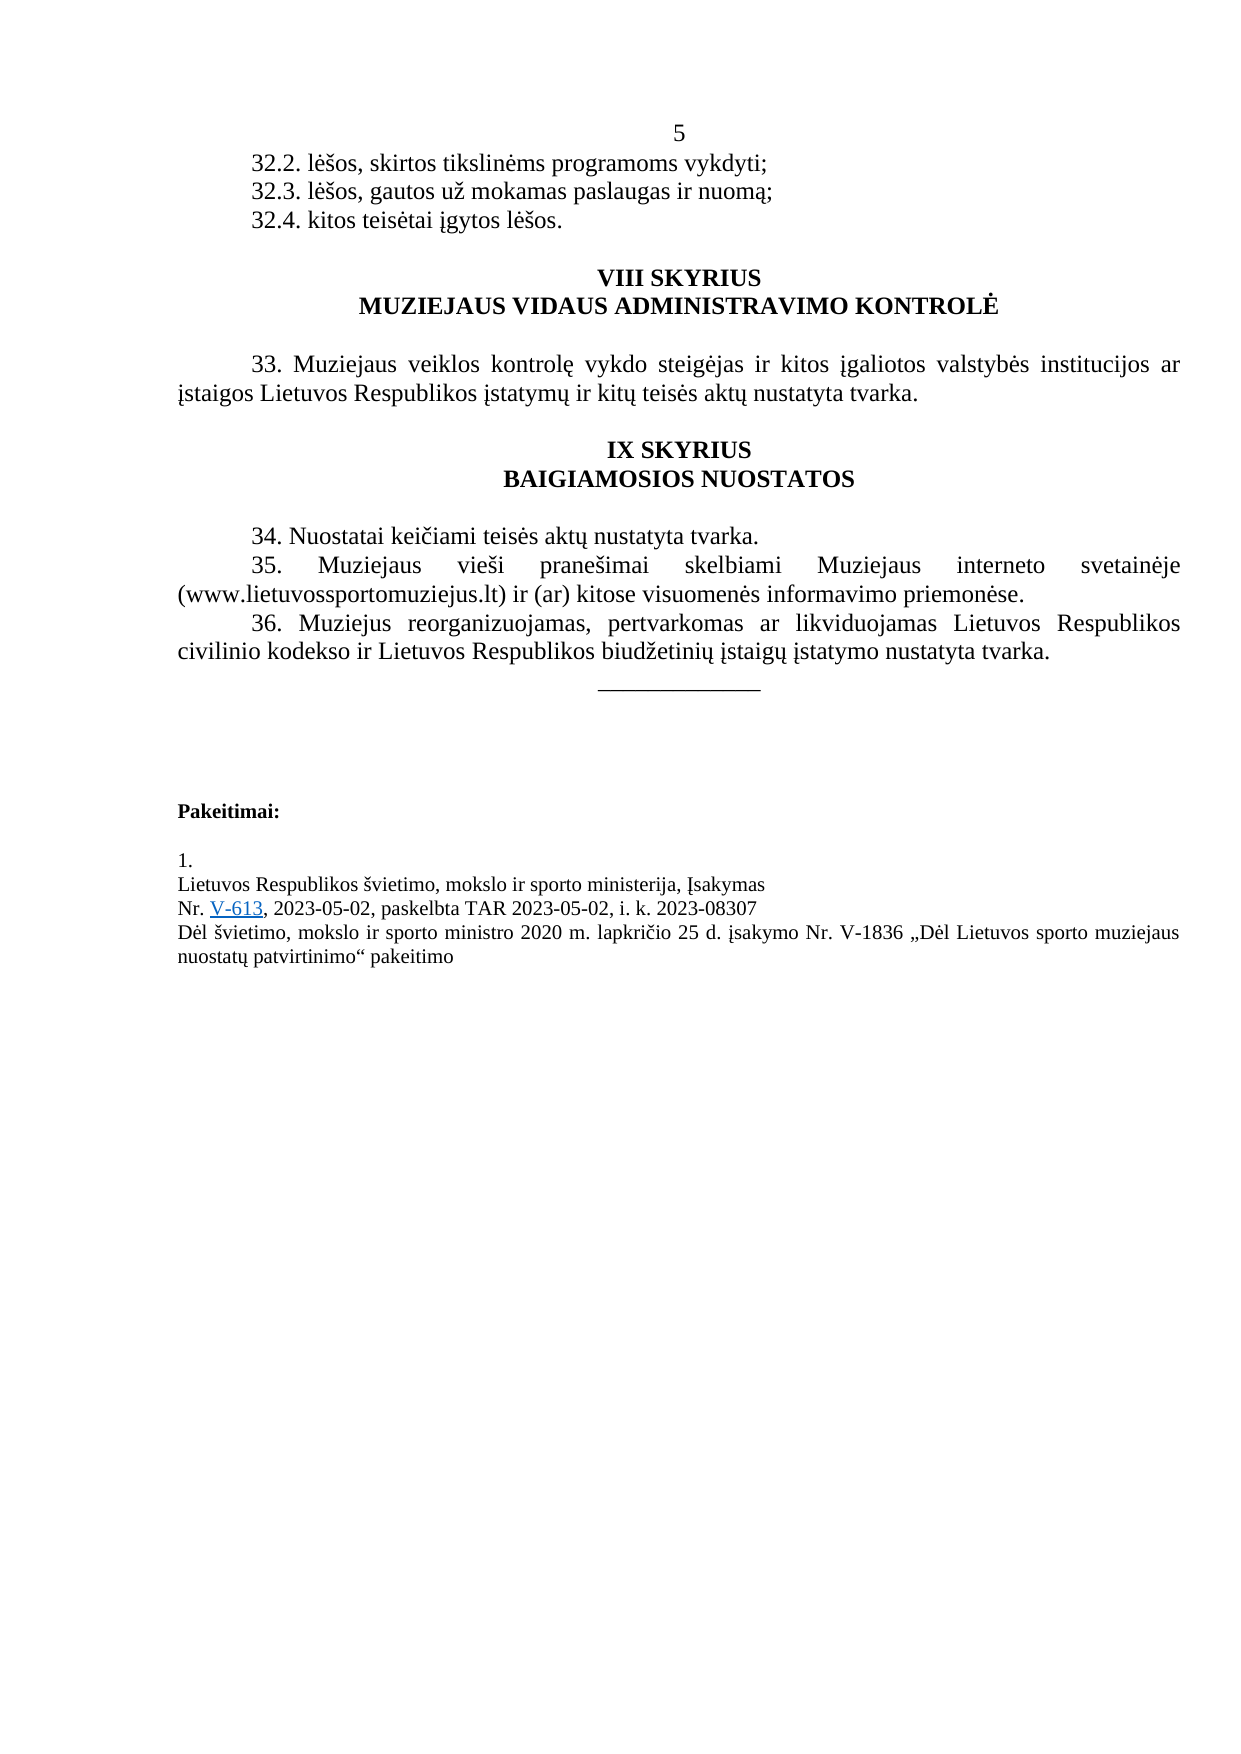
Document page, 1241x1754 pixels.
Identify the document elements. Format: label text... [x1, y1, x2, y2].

text 35. Muziejaus vieši pranešimai skelbiami Muziejaus interneto svetainėje (www.lietuvossportomuziejus.lt) ir (ar) kitose visuomenės informavimo priemonėse. [177, 550, 1181, 608]
text 1. [177, 848, 1181, 872]
text 32.4. kitos teisėtai įgytos lėšos. [177, 205, 1181, 234]
text 32.2. lėšos, skirtos tikslinėms programoms vykdyti; [177, 148, 1181, 176]
text 32.3. lėšos, gautos už mokamas paslaugas ir nuomą; [177, 176, 1181, 205]
text BAIGIAMOSIOS NUOSTATOS [177, 464, 1181, 493]
text Pakeitimai: [177, 799, 1181, 823]
text IX SKYRIUS [177, 435, 1181, 464]
text 34. Nuostatai keičiami teisės aktų nustatyta tvarka. [177, 521, 1181, 550]
text 33. Muziejaus veiklos kontrolę vykdo steigėjas ir kitos įgaliotos valstybės institucijos ar įstaigos Lietuvos Respublikos įstatymų ir kitų teisės aktų nustatyta tvarka. [177, 349, 1181, 406]
text Dėl švietimo, mokslo ir sporto ministro 2020 m. lapkričio 25 d. įsakymo Nr. V-1836 „Dėl Lietuvos sporto muziejaus nuostatų patvirtinimo“ pakeitimo [177, 920, 1181, 968]
text 36. Muziejus reorganizuojamas, pertvarkomas ar likviduojamas Lietuvos Respublikos civilinio kodekso ir Lietuvos Respublikos biudžetinių įstaigų įstatymo nustatyta tvarka. [177, 608, 1181, 665]
text _____________ [177, 665, 1181, 694]
text MUZIEJAUS VIDAUS ADMINISTRAVIMO KONTROLĖ [177, 291, 1181, 320]
text Nr. V-613, 2023-05-02, paskelbta TAR 2023-05-02, i. k. 2023-08307 [177, 896, 1181, 920]
text VIII SKYRIUS [177, 263, 1181, 291]
text Lietuvos Respublikos švietimo, mokslo ir sporto ministerija, Įsakymas [177, 872, 1181, 896]
